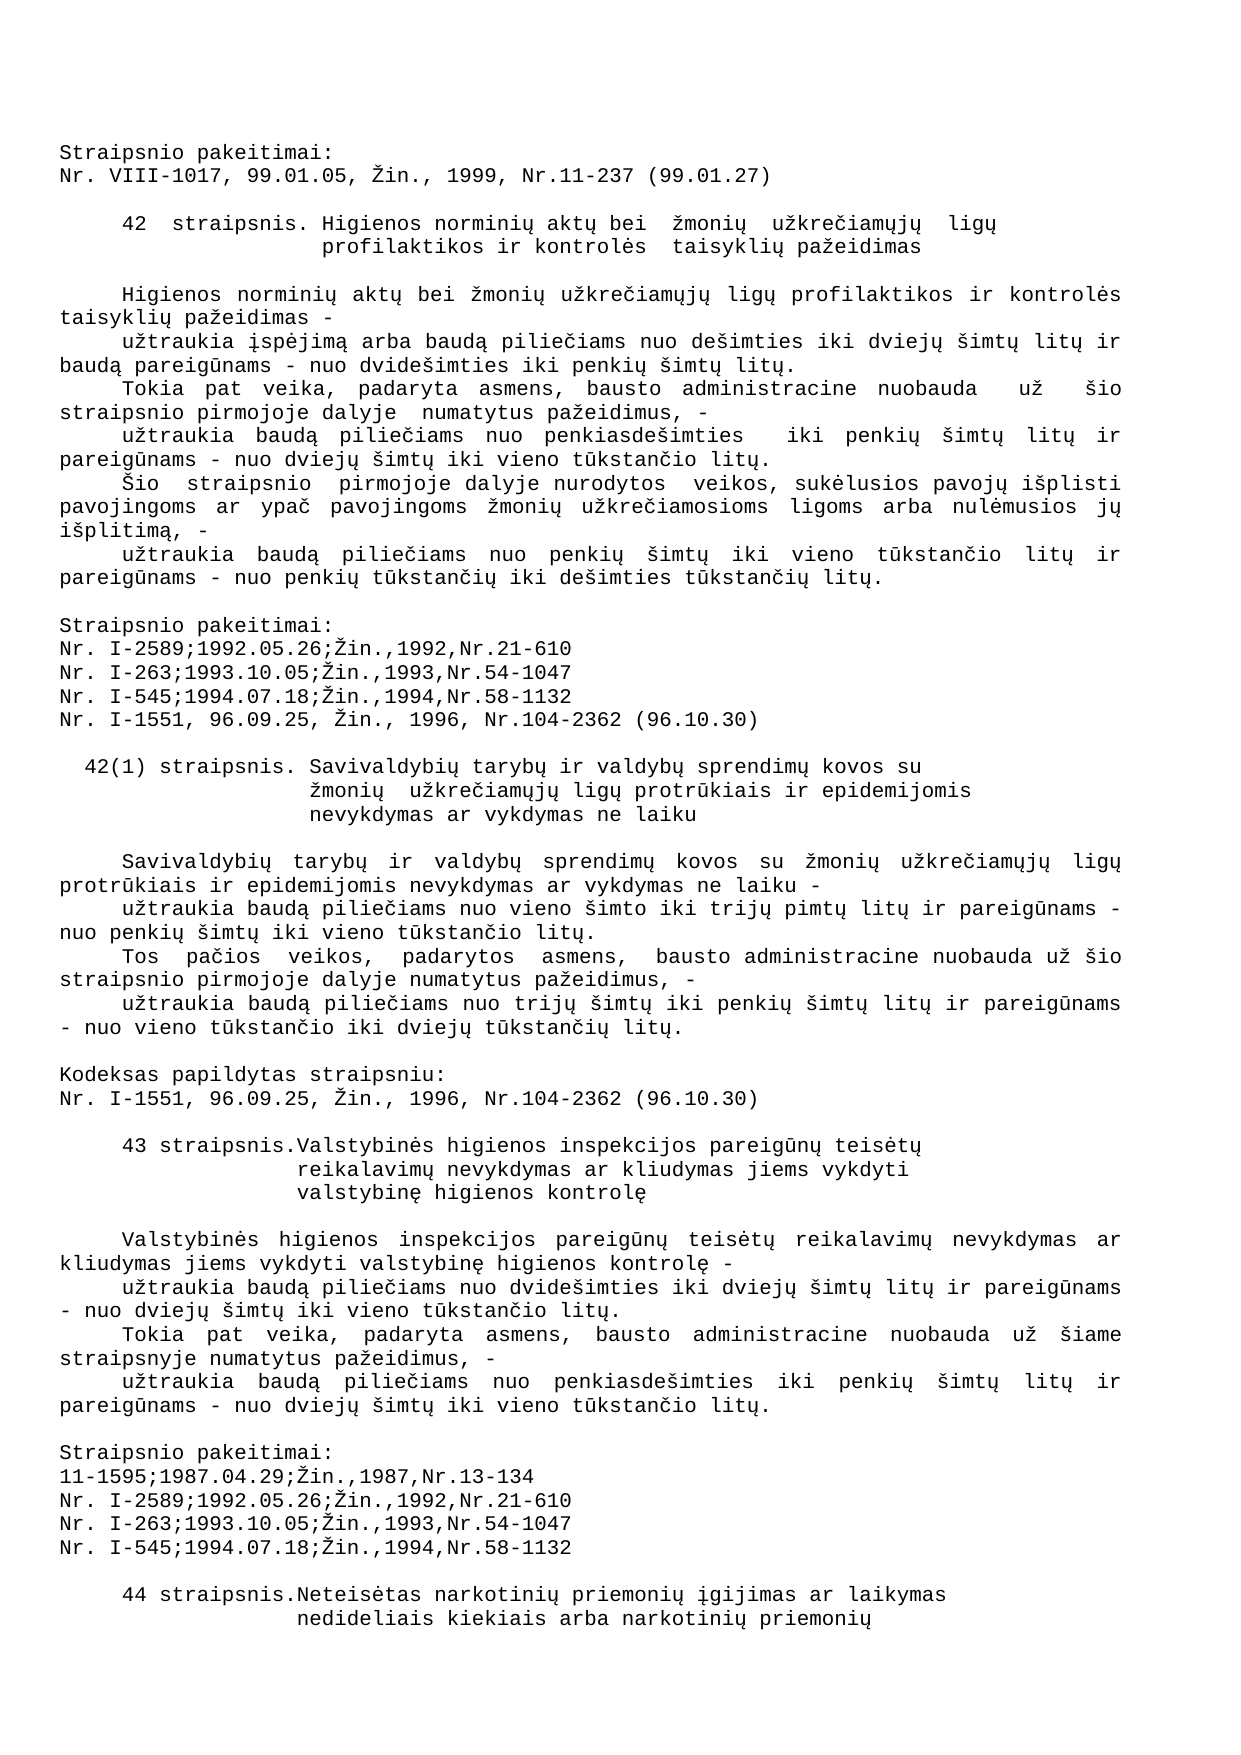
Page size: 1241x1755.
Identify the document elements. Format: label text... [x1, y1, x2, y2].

text Nr. I-263;1993.10.05;Žin.,1993,Nr.54-1047 [59, 1513, 1122, 1537]
text Tokia pat veika, padaryta asmens, bausto administracine nuobauda už šiame straipsnyje numatytus pažeidimus, - [59, 1324, 1122, 1371]
text Valstybinės higienos inspekcijos pareigūnų teisėtų reikalavimų nevykdymas ar kliudymas jiems vykdyti valstybinę higienos kontrolę - [59, 1229, 1122, 1277]
text Nr. I-1551, 96.09.25, Žin., 1996, Nr.104-2362 (96.10.30) [59, 1088, 1122, 1111]
text 44 straipsnis.Neteisėtas narkotinių priemonių įgijimas ar laikymas [59, 1584, 1122, 1608]
text žmonių užkrečiamųjų ligų protrūkiais ir epidemijomis [59, 780, 1122, 804]
text Straipsnio pakeitimai: [59, 1442, 1122, 1466]
text užtraukia įspėjimą arba baudą piliečiams nuo dešimties iki dviejų šimtų litų ir baudą pareigūnams - nuo dvidešimties iki penkių šimtų litų. [59, 331, 1122, 378]
text nevykdymas ar vykdymas ne laiku [59, 804, 1122, 827]
text reikalavimų nevykdymas ar kliudymas jiems vykdyti [59, 1158, 1122, 1182]
text Nr. I-545;1994.07.18;Žin.,1994,Nr.58-1132 [59, 686, 1122, 709]
text profilaktikos ir kontrolės taisyklių pažeidimas [59, 236, 1122, 260]
text užtraukia baudą piliečiams nuo penkiasdešimties iki penkių šimtų litų ir pareigūnams - nuo dviejų šimtų iki vieno tūkstančio litų. [59, 426, 1122, 473]
text 42(1) straipsnis. Savivaldybių tarybų ir valdybų sprendimų kovos su [59, 757, 1122, 780]
text Straipsnio pakeitimai: [59, 615, 1122, 638]
text Nr. I-545;1994.07.18;Žin.,1994,Nr.58-1132 [59, 1537, 1122, 1561]
text Nr. I-1551, 96.09.25, Žin., 1996, Nr.104-2362 (96.10.30) [59, 709, 1122, 733]
text 11-1595;1987.04.29;Žin.,1987,Nr.13-134 [59, 1466, 1122, 1489]
text užtraukia baudą piliečiams nuo penkių šimtų iki vieno tūkstančio litų ir pareigūnams - nuo penkių tūkstančių iki dešimties tūkstančių litų. [59, 544, 1122, 591]
text Tos pačios veikos, padarytos asmens, bausto administracine nuobauda už šio straipsnio pirmojoje dalyje numatytus pažeidimus, - [59, 946, 1122, 993]
text Šio straipsnio pirmojoje dalyje nurodytos veikos, sukėlusios pavojų išplisti pavojingoms ar ypač pavojingoms žmonių užkrečiamosioms ligoms arba nulėmusios jų išplitimą, - [59, 473, 1122, 544]
text Savivaldybių tarybų ir valdybų sprendimų kovos su žmonių užkrečiamųjų ligų protrūkiais ir epidemijomis nevykdymas ar vykdymas ne laiku - [59, 851, 1122, 898]
text Nr. I-2589;1992.05.26;Žin.,1992,Nr.21-610 [59, 1489, 1122, 1513]
text Nr. VIII-1017, 99.01.05, Žin., 1999, Nr.11-237 (99.01.27) [59, 165, 1122, 189]
text nedideliais kiekiais arba narkotinių priemonių [59, 1608, 1122, 1631]
text valstybinę higienos kontrolę [59, 1182, 1122, 1206]
text Straipsnio pakeitimai: [59, 142, 1122, 165]
text užtraukia baudą piliečiams nuo penkiasdešimties iki penkių šimtų litų ir pareigūnams - nuo dviejų šimtų iki vieno tūkstančio litų. [59, 1371, 1122, 1419]
text Nr. I-263;1993.10.05;Žin.,1993,Nr.54-1047 [59, 662, 1122, 686]
text Higienos norminių aktų bei žmonių užkrečiamųjų ligų profilaktikos ir kontrolės taisyklių pažeidimas - [59, 284, 1122, 331]
text užtraukia baudą piliečiams nuo dvidešimties iki dviejų šimtų litų ir pareigūnams - nuo dviejų šimtų iki vieno tūkstančio litų. [59, 1277, 1122, 1324]
text užtraukia baudą piliečiams nuo trijų šimtų iki penkių šimtų litų ir pareigūnams - nuo vieno tūkstančio iki dviejų tūkstančių litų. [59, 993, 1122, 1040]
text Tokia pat veika, padaryta asmens, bausto administracine nuobauda už šio straipsnio pirmojoje dalyje numatytus pažeidimus, - [59, 378, 1122, 426]
text užtraukia baudą piliečiams nuo vieno šimto iki trijų pimtų litų ir pareigūnams - nuo penkių šimtų iki vieno tūkstančio litų. [59, 898, 1122, 946]
text Nr. I-2589;1992.05.26;Žin.,1992,Nr.21-610 [59, 638, 1122, 662]
text 42 straipsnis. Higienos norminių aktų bei žmonių užkrečiamųjų ligų [59, 213, 1122, 236]
text 43 straipsnis.Valstybinės higienos inspekcijos pareigūnų teisėtų [59, 1135, 1122, 1158]
text Kodeksas papildytas straipsniu: [59, 1064, 1122, 1088]
